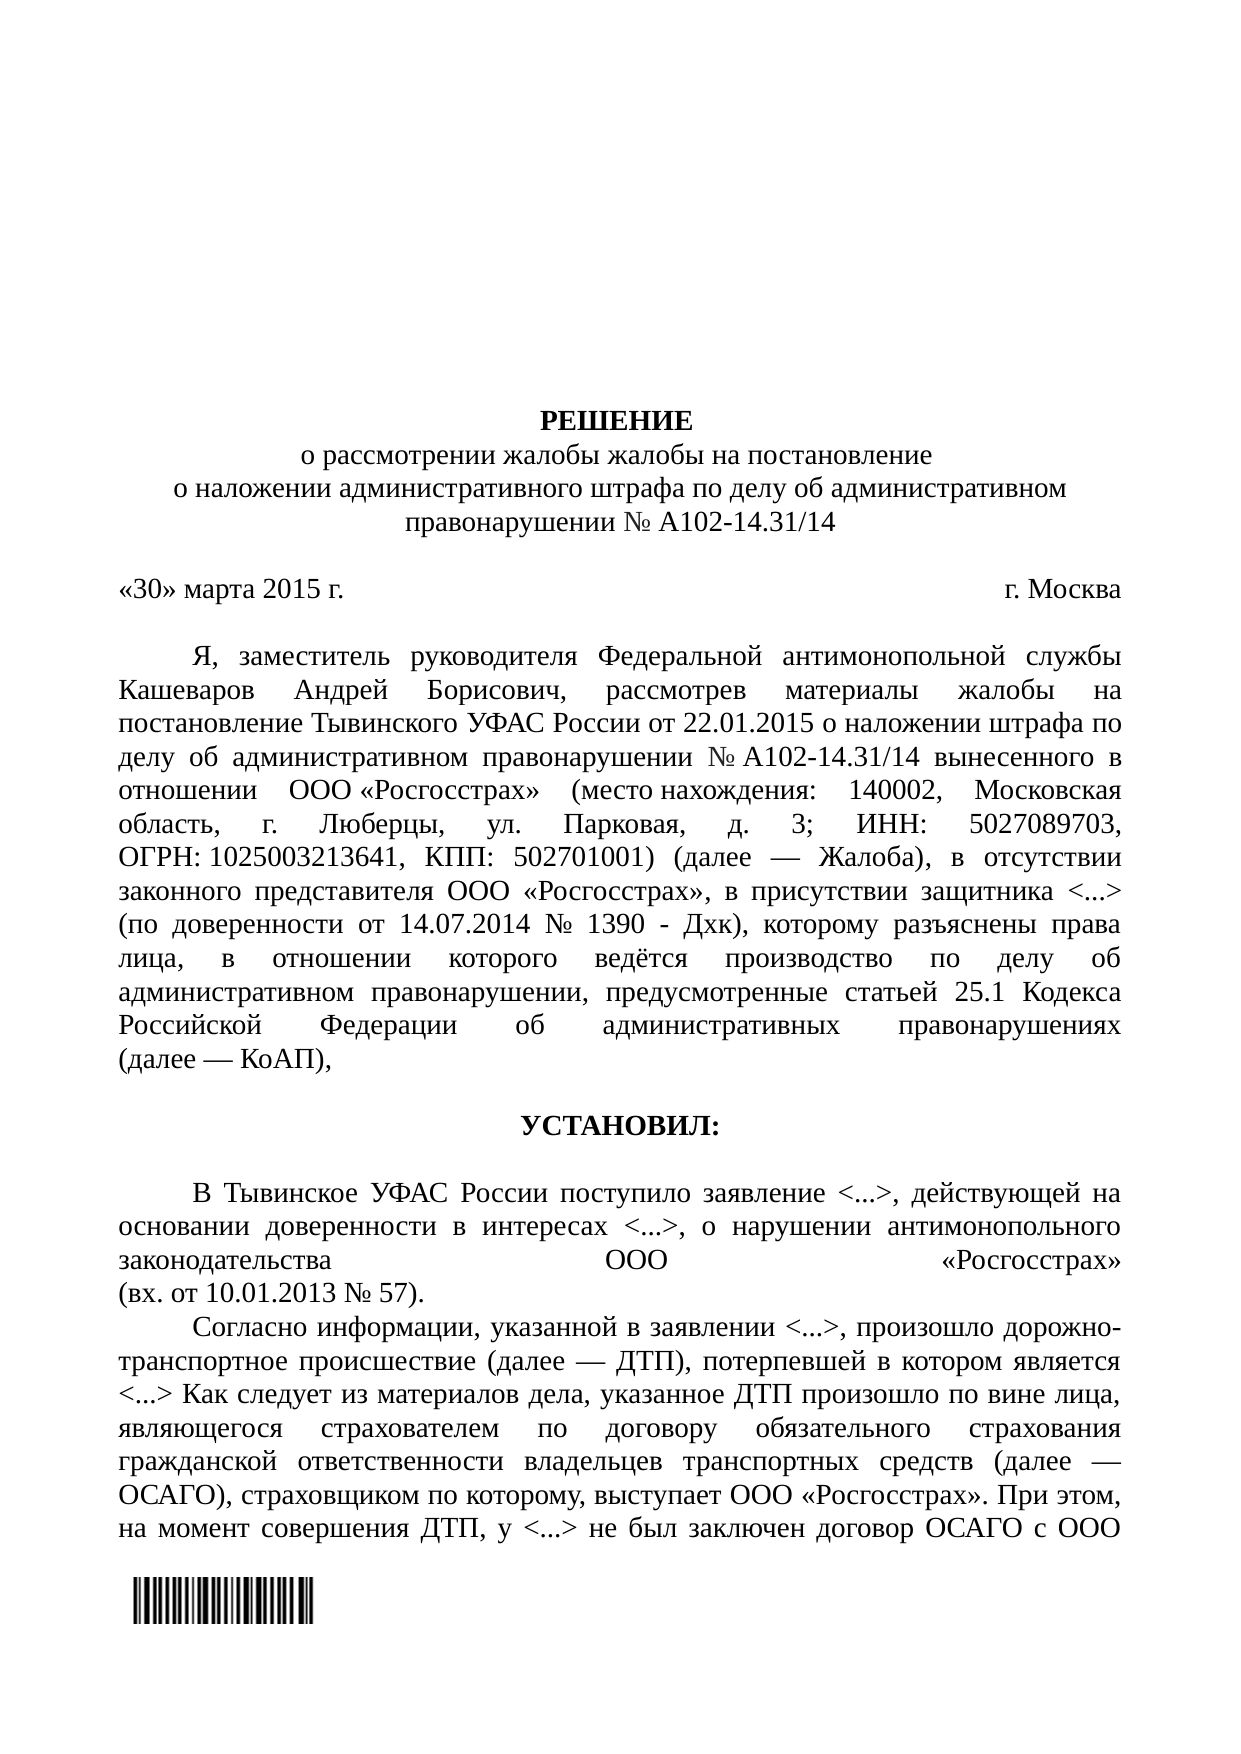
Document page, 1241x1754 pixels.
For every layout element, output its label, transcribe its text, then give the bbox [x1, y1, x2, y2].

text РЕШЕНИЕ [118, 399, 1122, 437]
text «30» марта 2015 г. г. Москва [118, 571, 1122, 605]
text Я, заместитель руководителя Федеральной антимонопольной службы Кашеваров Андрей Борисович, рассмотрев материалы жалобы на постановление Тывинского УФАС России от 22.01.2015 о наложении штрафа по делу об административном правонарушении № А102-14.31/14 вынесенного в отношении ООО «Росгосстрах» (место нахождения: 140002, Московская область, г. Люберцы, ул. Парковая, д. 3; ИНН: 5027089703, ОГРН: 1025003213641, КПП: 502701001) (далее — Жалоба), в отсутствии законного представителя ООО «Росгосстрах», в присутствии защитника <...> (по доверенности от 14.07.2014 № 1390 - Дхк), которому разъяснены права лица, в отношении которого ведётся производство по делу об административном правонарушении, предусмотренные статьей 25.1 Кодекса Российской Федерации об административных правонарушениях (далее — КоАП), [118, 638, 1122, 1074]
text о наложении административного штрафа по делу об административном правонарушении № А102-14.31/14 [118, 471, 1122, 538]
text о рассмотрении жалобы жалобы на постановление [118, 437, 1122, 471]
text В Тывинское УФАС России поступило заявление <...>, действующей на основании доверенности в интересах <...>, о нарушении антимонопольного законодательства ООО «Росгосстрах» (вх. от 10.01.2013 № 57). [118, 1175, 1122, 1309]
picture [118, 1577, 331, 1624]
text УСТАНОВИЛ: [118, 1108, 1122, 1141]
text Согласно информации, указанной в заявлении <...>, произошло дорожно-транспортное происшествие (далее — ДТП), потерпевшей в котором является <...> Как следует из материалов дела, указанное ДТП произошло по вине лица, являющегося страхователем по договору обязательного страхования гражданской ответственности владельцев транспортных средств (далее — ОСАГО), страховщиком по которому, выступает ООО «Росгосстрах». При этом, на момент совершения ДТП, у <...> не был заключен договор ОСАГО с ООО [118, 1309, 1122, 1544]
